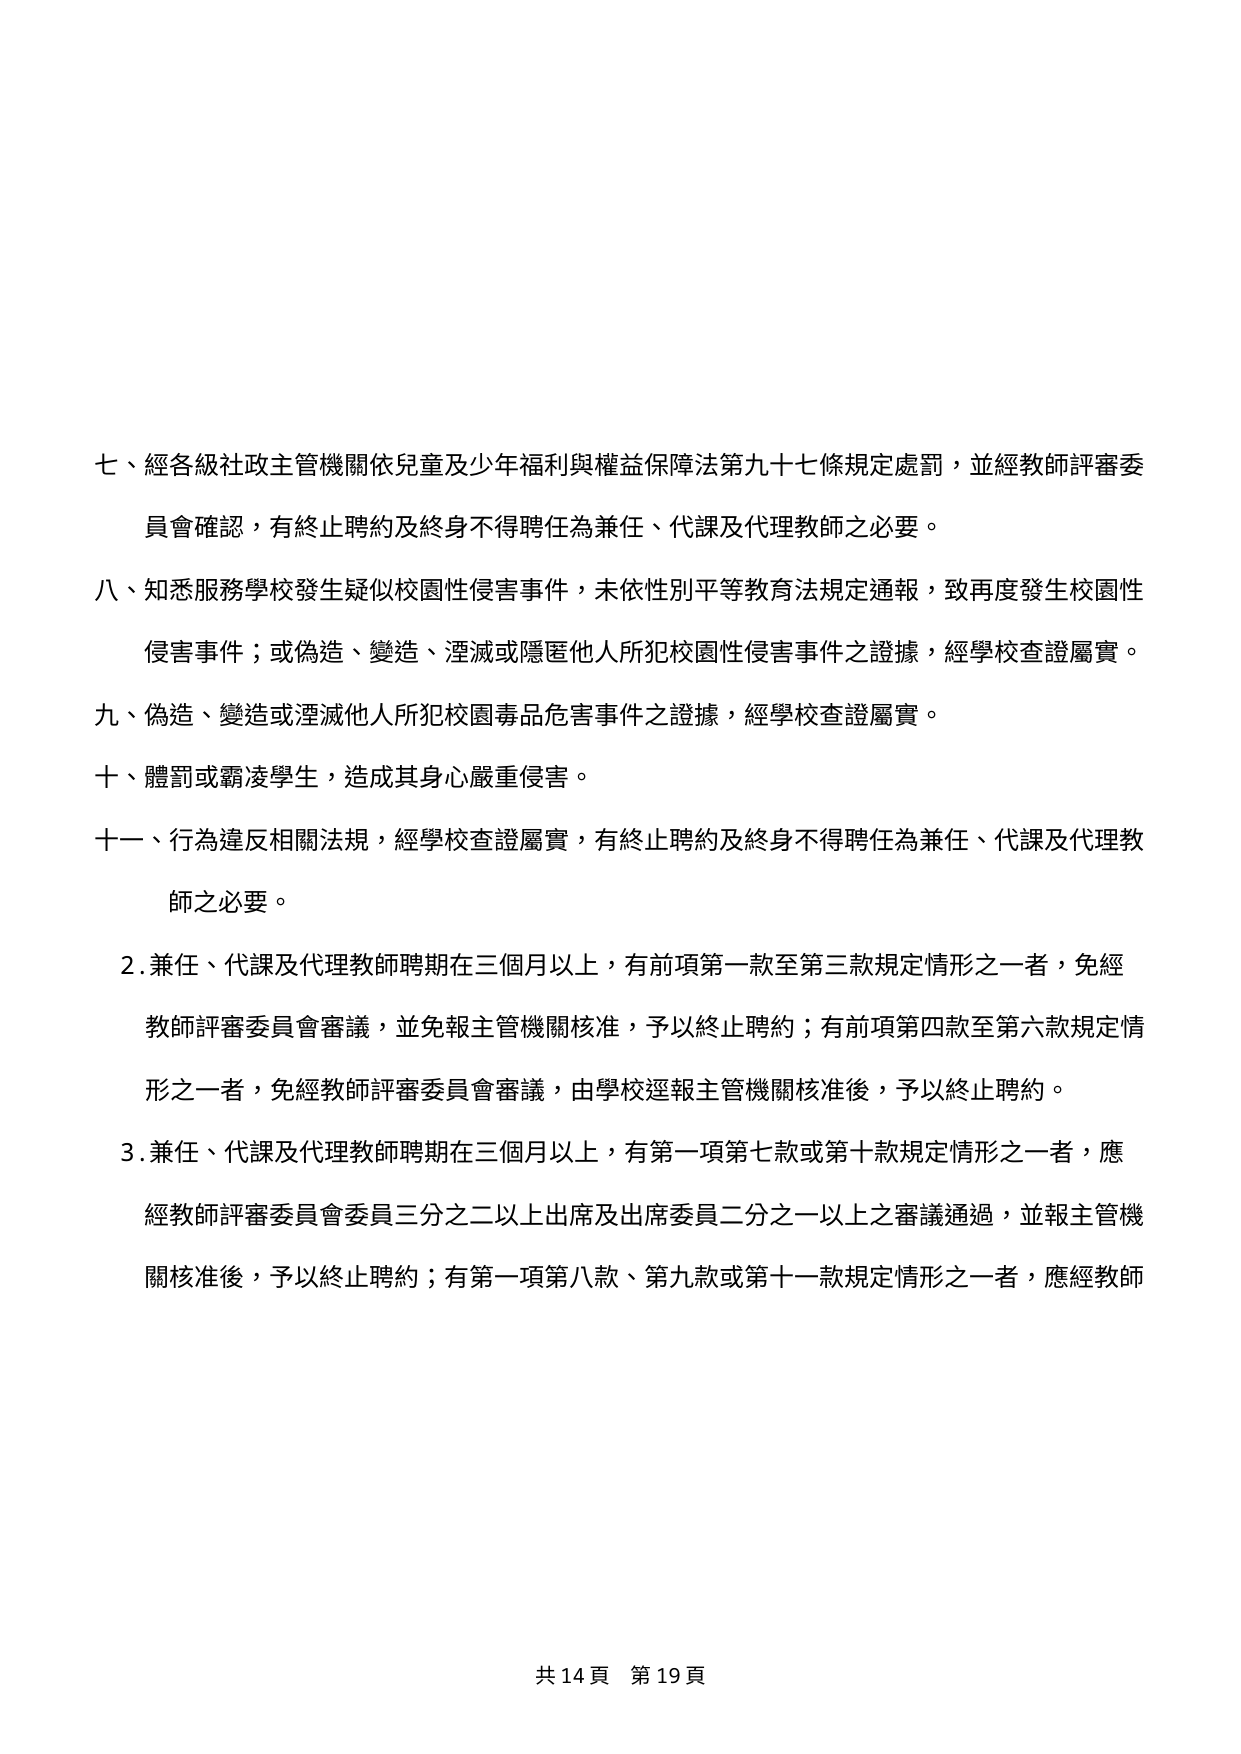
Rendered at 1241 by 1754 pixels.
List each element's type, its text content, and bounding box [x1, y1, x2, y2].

text 2.兼任、代課及代理教師聘期在三個月以上，有前項第一款至第三款規定情形之一者，免經教師評審委員會審議，並免報主管機關核准，予以終止聘約；有前項第四款至第六款規定情形之一者，免經教師評審委員會審議，由學校逕報主管機關核准後，予以終止聘約。 [119, 922, 1146, 1109]
text 八、知悉服務學校發生疑似校園性侵害事件，未依性別平等教育法規定通報，致再度發生校園性侵害事件；或偽造、變造、湮滅或隱匿他人所犯校園性侵害事件之證據，經學校查證屬實。 [94, 547, 1146, 672]
text 3.兼任、代課及代理教師聘期在三個月以上，有第一項第七款或第十款規定情形之一者，應經教師評審委員會委員三分之二以上出席及出席委員二分之一以上之審議通過，並報主管機關核准後，予以終止聘約；有第一項第八款、第九款或第十一款規定情形之一者，應經教師 [119, 1109, 1146, 1297]
text 十一、行為違反相關法規，經學校查證屬實，有終止聘約及終身不得聘任為兼任、代課及代理教師之必要。 [94, 797, 1146, 922]
text 七、經各級社政主管機關依兒童及少年福利與權益保障法第九十七條規定處罰，並經教師評審委員會確認，有終止聘約及終身不得聘任為兼任、代課及代理教師之必要。 [94, 422, 1146, 547]
text 十、體罰或霸凌學生，造成其身心嚴重侵害。 [94, 734, 1146, 797]
text 九、偽造、變造或湮滅他人所犯校園毒品危害事件之證據，經學校查證屬實。 [94, 672, 1146, 734]
